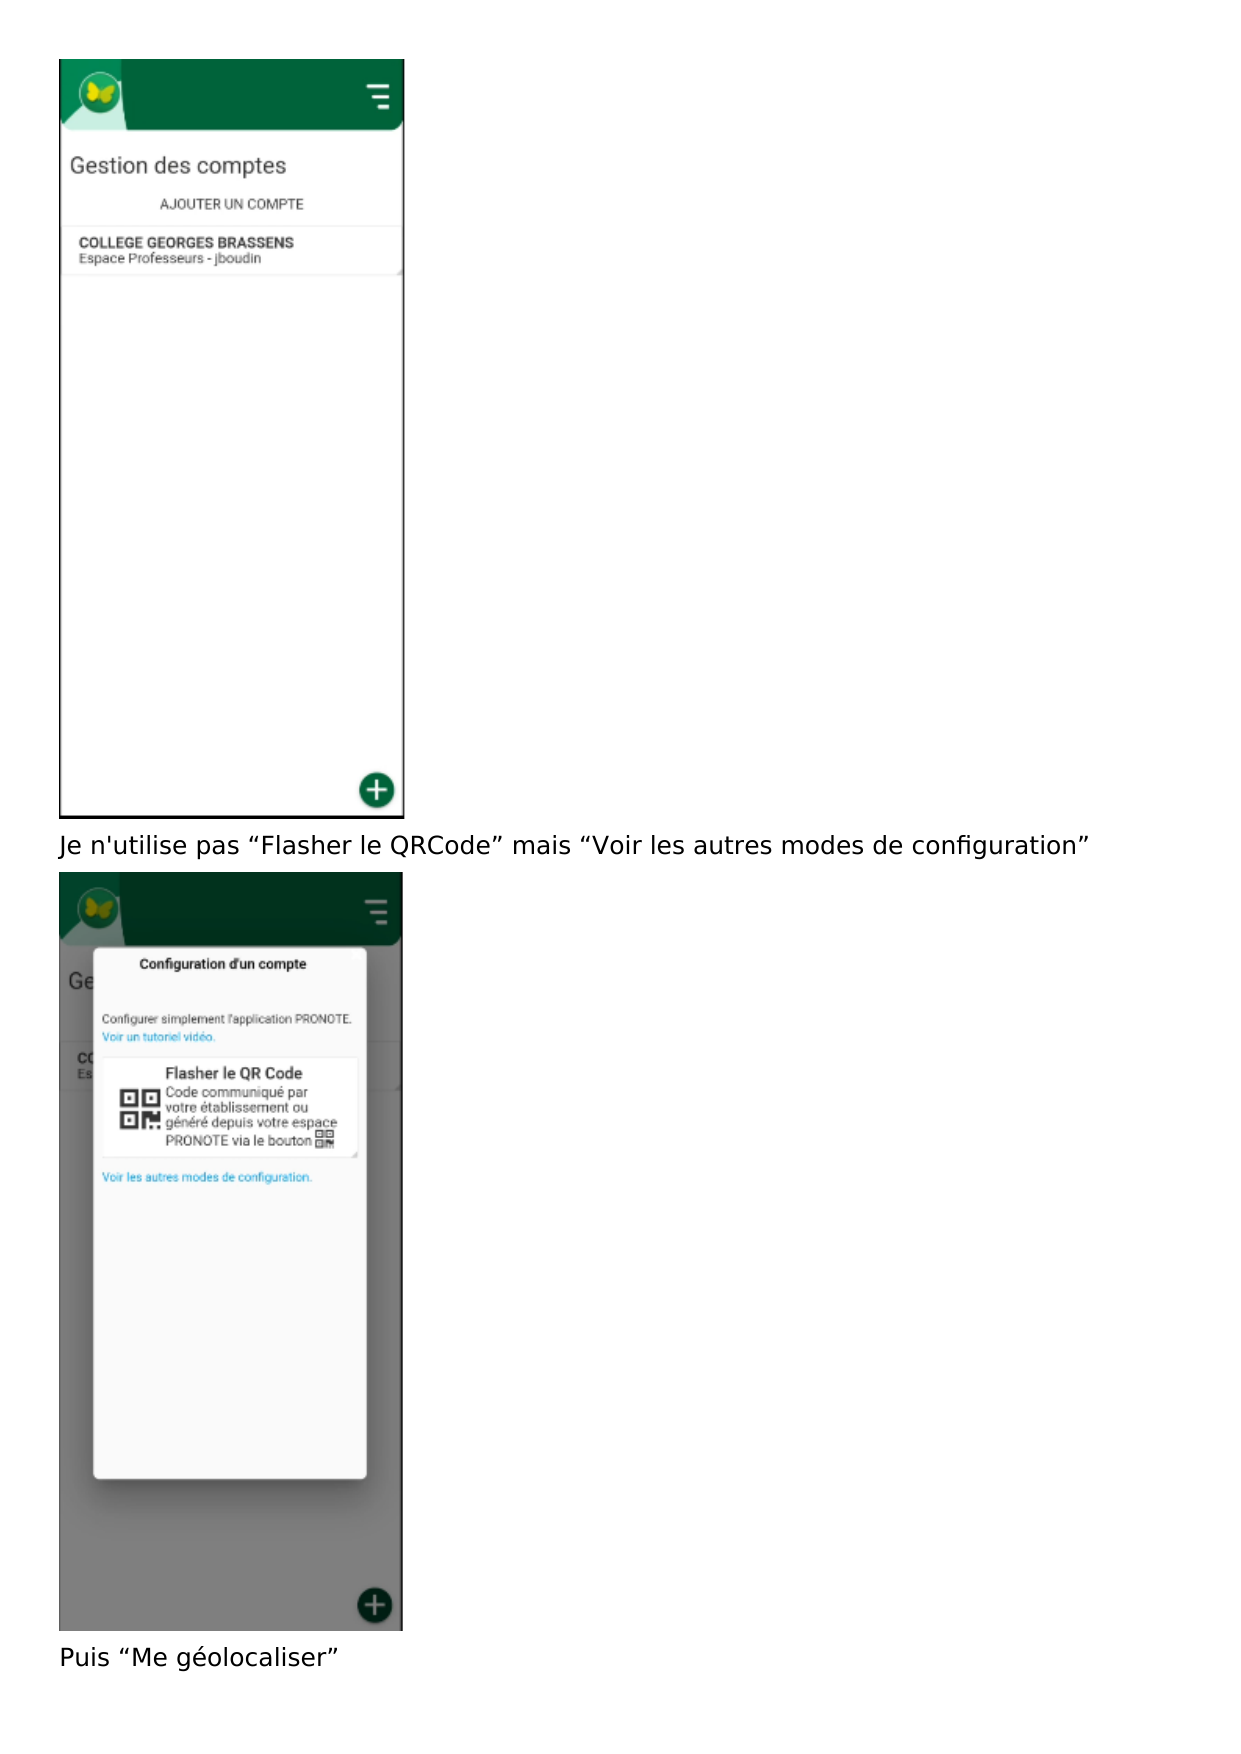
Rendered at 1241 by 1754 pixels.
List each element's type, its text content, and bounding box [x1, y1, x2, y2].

picture [59, 872, 403, 1631]
text Je n'utilise pas “Flasher le QRCode” mais “Voir les autres modes de configuration” [59, 831, 1181, 860]
picture [59, 59, 405, 819]
text Puis “Me géolocaliser” [59, 1643, 1181, 1672]
